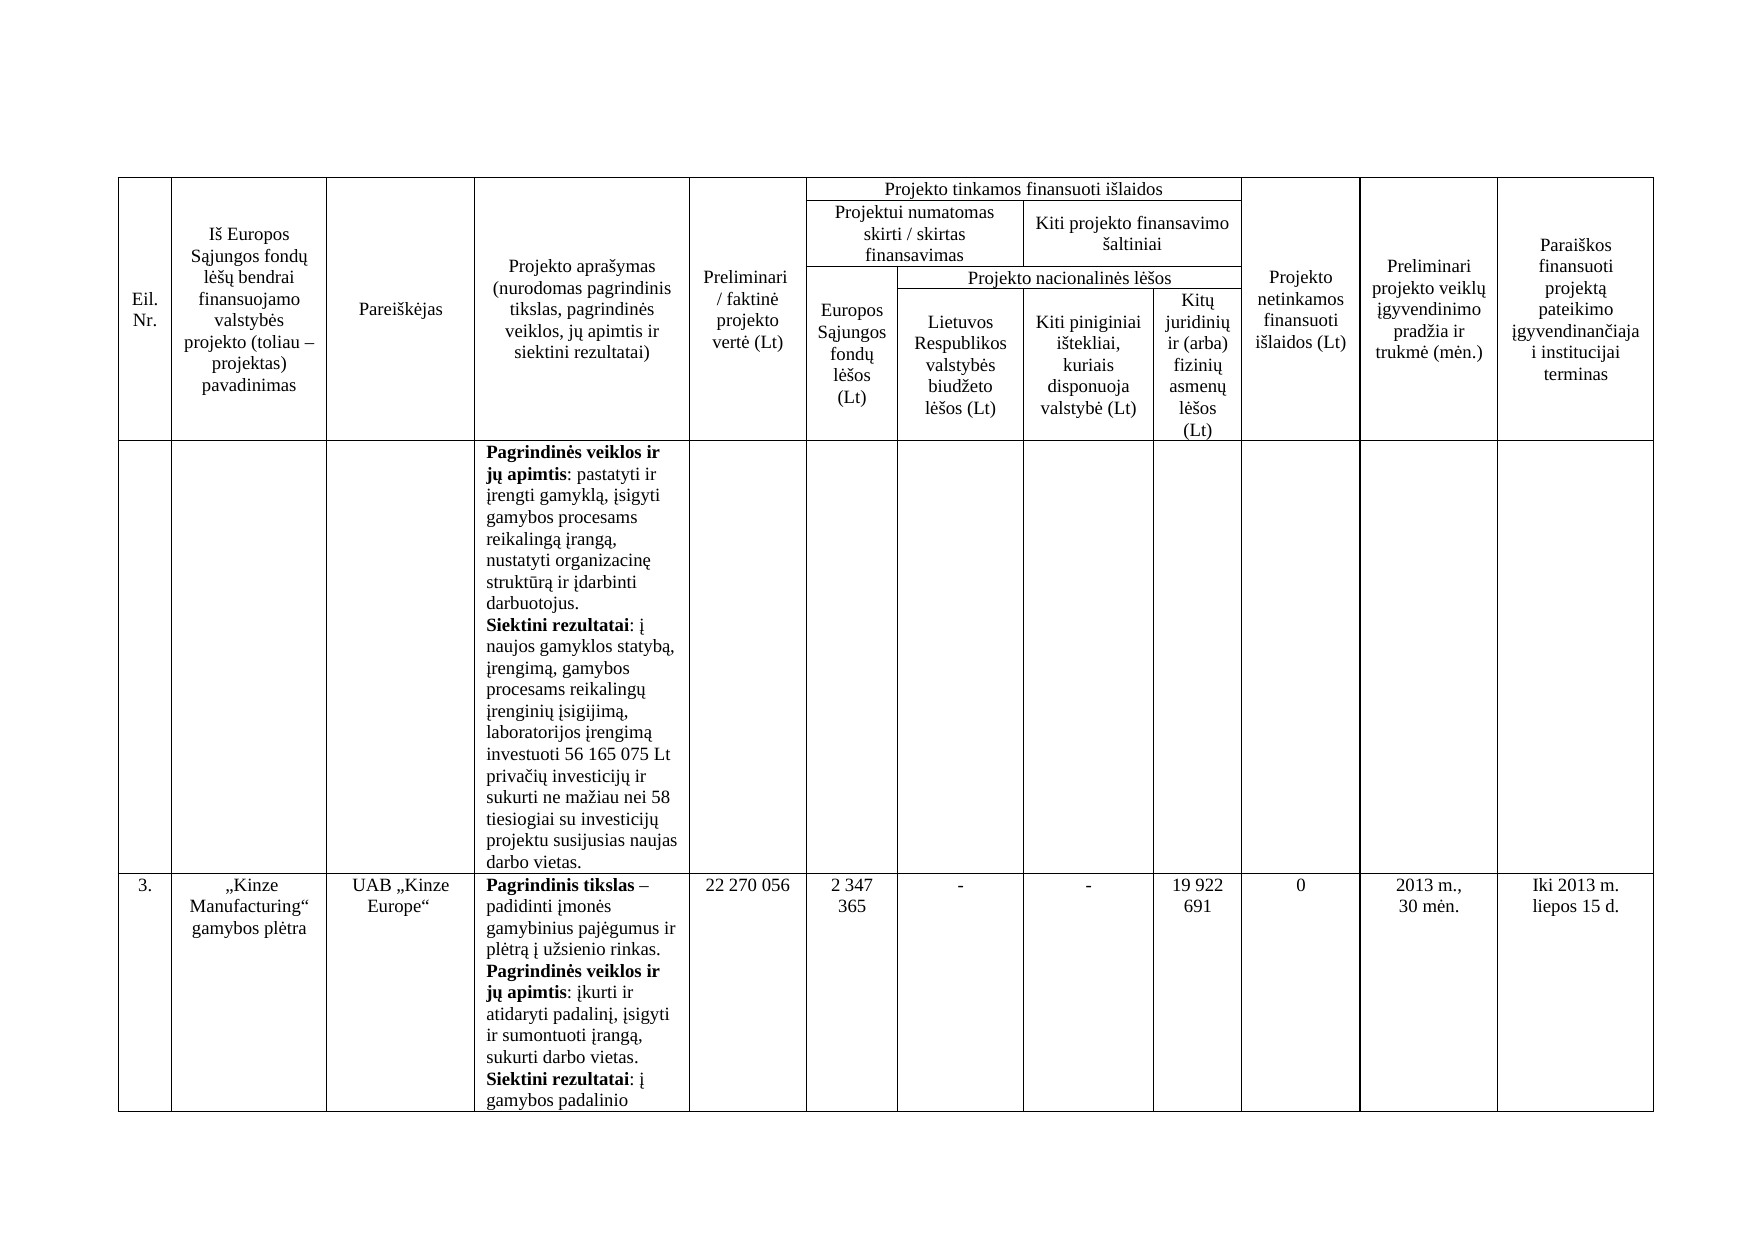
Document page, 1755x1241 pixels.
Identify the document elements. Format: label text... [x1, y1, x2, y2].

table_cell - [898, 874, 1023, 1111]
table_cell UAB „Kinze Europe“ [327, 874, 474, 1111]
table_cell Lietuvos Respublikos valstybės biudžeto lėšos (Lt) [898, 289, 1023, 440]
table_cell Iki 2013 m. liepos 15 d. [1498, 874, 1653, 1111]
table_cell 0 [1242, 874, 1359, 1111]
table_cell Europos Sąjungos fondų lėšos (Lt) [807, 267, 897, 440]
table_header Projekto tinkamos finansuoti išlaidos [807, 178, 1241, 200]
table_cell - [898, 441, 1023, 872]
table_cell „Kinze Manufacturing“ gamybos plėtra [172, 874, 326, 1111]
table_header Pareiškėjas [327, 178, 474, 440]
table_header Paraiškos finansuoti projektą pateikimo įgyvendinančiajai institucijai terminas [1498, 178, 1653, 440]
table_header Projekto netinkamos finansuoti išlaidos (Lt) [1242, 178, 1359, 440]
table_cell [1498, 441, 1653, 872]
table_cell Projektui numatomas skirti / skirtas finansavimas [807, 201, 1023, 266]
table_cell 22 270 056 [690, 874, 806, 1111]
table_cell 3. [119, 874, 171, 1111]
table_header Iš Europos Sąjungos fondų lėšų bendrai finansuojamo valstybės projekto (toliau – projektas) pavadinimas [172, 178, 326, 440]
table_header Preliminari / faktinė projekto vertė (Lt) [690, 178, 806, 440]
table_cell [1361, 441, 1497, 872]
table_cell [119, 441, 171, 872]
table_header Eil. Nr. [119, 178, 171, 440]
table_cell [327, 441, 474, 872]
table_header Projekto aprašymas (nurodomas pagrindinis tikslas, pagrindinės veiklos, jų apimtis ir siektini rezultatai) [475, 178, 689, 440]
table_cell 2013 m., 30 mėn. [1361, 874, 1497, 1111]
table_cell 19 922 691 [1154, 874, 1241, 1111]
table_cell [172, 441, 326, 872]
table_cell Projekto nacionalinės lėšos [898, 267, 1241, 288]
table_cell [1242, 441, 1359, 872]
table_cell Kiti projekto finansavimo šaltiniai [1024, 201, 1241, 266]
table_cell - [1024, 441, 1153, 872]
table_cell Kitų juridinių ir (arba) fizinių asmenų lėšos (Lt) [1154, 289, 1241, 440]
table_cell 2 347 365 [807, 874, 897, 1111]
table_cell Pagrindinis tikslas – padidinti įmonės gamybinius pajėgumus ir plėtrą į užsienio rinkas. Pagrindinės veiklos ir jų apimtis: įkurti ir atidaryti padalinį, įsigyti ir sumontuoti įrangą, sukurti darbo vietas. Siektini rezultatai: į gamybos padalinio [475, 874, 689, 1111]
table_cell [690, 441, 806, 872]
table_header Preliminari projekto veiklų įgyvendinimo pradžia ir trukmė (mėn.) [1361, 178, 1497, 440]
table_cell [1154, 441, 1241, 872]
table_cell [807, 441, 897, 872]
table_cell - [1024, 874, 1153, 1111]
table_cell Pagrindinės veiklos ir jų apimtis: pastatyti ir įrengti gamyklą, įsigyti gamybos procesams reikalingą įrangą, nustatyti organizacinę struktūrą ir įdarbinti darbuotojus. Siektini rezultatai: į naujos gamyklos statybą, įrengimą, gamybos procesams reikalingų įrenginių įsigijimą, laboratorijos įrengimą investuoti 56 165 075 Lt privačių investicijų ir sukurti ne mažiau nei 58 tiesiogiai su investicijų projektu susijusias naujas darbo vietas. [475, 441, 689, 872]
table_cell Kiti piniginiai ištekliai, kuriais disponuoja valstybė (Lt) [1024, 289, 1153, 440]
